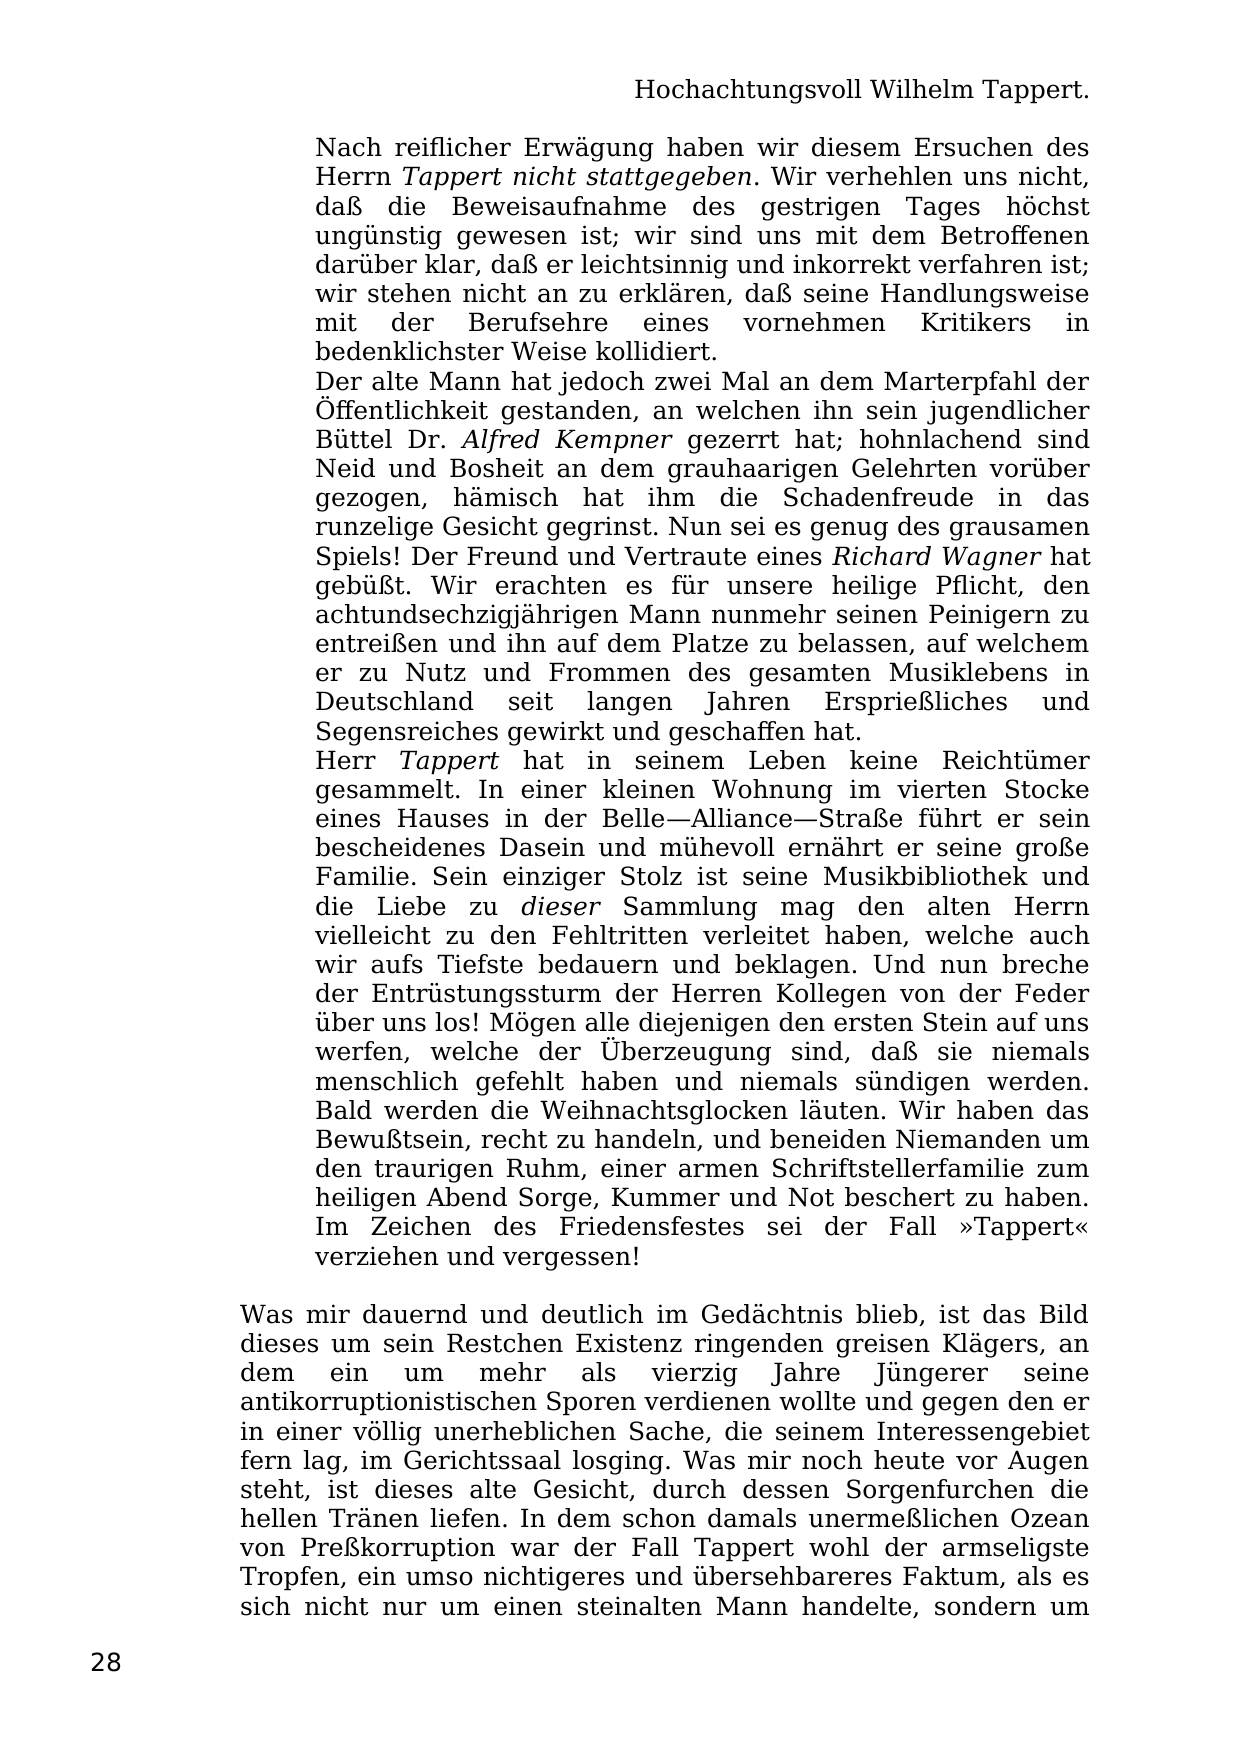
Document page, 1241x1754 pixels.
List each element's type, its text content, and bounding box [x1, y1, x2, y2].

text Nach reiflicher Erwägung haben wir diesem Ersuchen des Herrn Tappert nicht stattgegeben. Wir verhehlen uns nicht, daß die Beweisaufnahme des gestrigen Tages höchst ungünstig gewesen ist; wir sind uns mit dem Betroffenen darüber klar, daß er leichtsinnig und inkorrekt verfahren ist; wir stehen nicht an zu erklären, daß seine Handlungsweise mit der Berufsehre eines vornehmen Kritikers in bedenklichster Weise kollidiert. [315, 133, 1091, 367]
text Was mir dauernd und deutlich im Gedächtnis blieb, ist das Bild dieses um sein Restchen Existenz ringenden greisen Klägers, an dem ein um mehr als vierzig Jahre Jüngerer seine antikorruptionistischen Sporen verdienen wollte und gegen den er in einer völlig unerheblichen Sache, die seinem Interessengebiet fern lag, im Gerichtssaal losging. Was mir noch heute vor Augen steht, ist dieses alte Gesicht, durch dessen Sorgenfurchen die hellen Tränen liefen. In dem schon damals unermeßlichen Ozean von Preßkorruption war der Fall Tappert wohl der armseligste Tropfen, ein umso nichtigeres und übersehbareres Faktum, als es sich nicht nur um einen steinalten Mann handelte, sondern um [240, 1300, 1091, 1621]
text Hochachtungsvoll Wilhelm Tappert. [315, 75, 1091, 104]
text Der alte Mann hat jedoch zwei Mal an dem Marterpfahl der Öffentlichkeit gestanden, an welchen ihn sein jugendlicher Büttel Dr. Alfred Kempner gezerrt hat; hohnlachend sind Neid und Bosheit an dem grauhaarigen Gelehrten vorüber gezogen, hämisch hat ihm die Schadenfreude in das runzelige Gesicht gegrinst. Nun sei es genug des grausamen Spiels! Der Freund und Vertraute eines Richard Wagner hat gebüßt. Wir erachten es für unsere heilige Pflicht, den achtundsechzigjährigen Mann nunmehr seinen Peinigern zu entreißen und ihn auf dem Platze zu belassen, auf welchem er zu Nutz und Frommen des gesamten Musiklebens in Deutschland seit langen Jahren Ersprießliches und Segensreiches gewirkt und geschaffen hat. [315, 367, 1091, 746]
text Herr Tappert hat in seinem Leben keine Reichtümer gesammelt. In einer kleinen Wohnung im vierten Stocke eines Hauses in der Belle—Alliance—Straße führt er sein bescheidenes Dasein und mühevoll ernährt er seine große Familie. Sein einziger Stolz ist seine Musikbibliothek und die Liebe zu dieser Sammlung mag den alten Herrn vielleicht zu den Fehltritten verleitet haben, welche auch wir aufs Tiefste bedauern und beklagen. Und nun breche der Entrüstungssturm der Herren Kollegen von der Feder über uns los! Mögen alle diejenigen den ersten Stein auf uns werfen, welche der Überzeugung sind, daß sie niemals menschlich gefehlt haben und niemals sündigen werden. Bald werden die Weihnachtsglocken läuten. Wir haben das Bewußtsein, recht zu handeln, und beneiden Niemanden um den traurigen Ruhm, einer armen Schriftstellerfamilie zum heiligen Abend Sorge, Kummer und Not beschert zu haben. Im Zeichen des Friedensfestes sei der Fall »Tappert« verziehen und vergessen! [315, 746, 1091, 1271]
